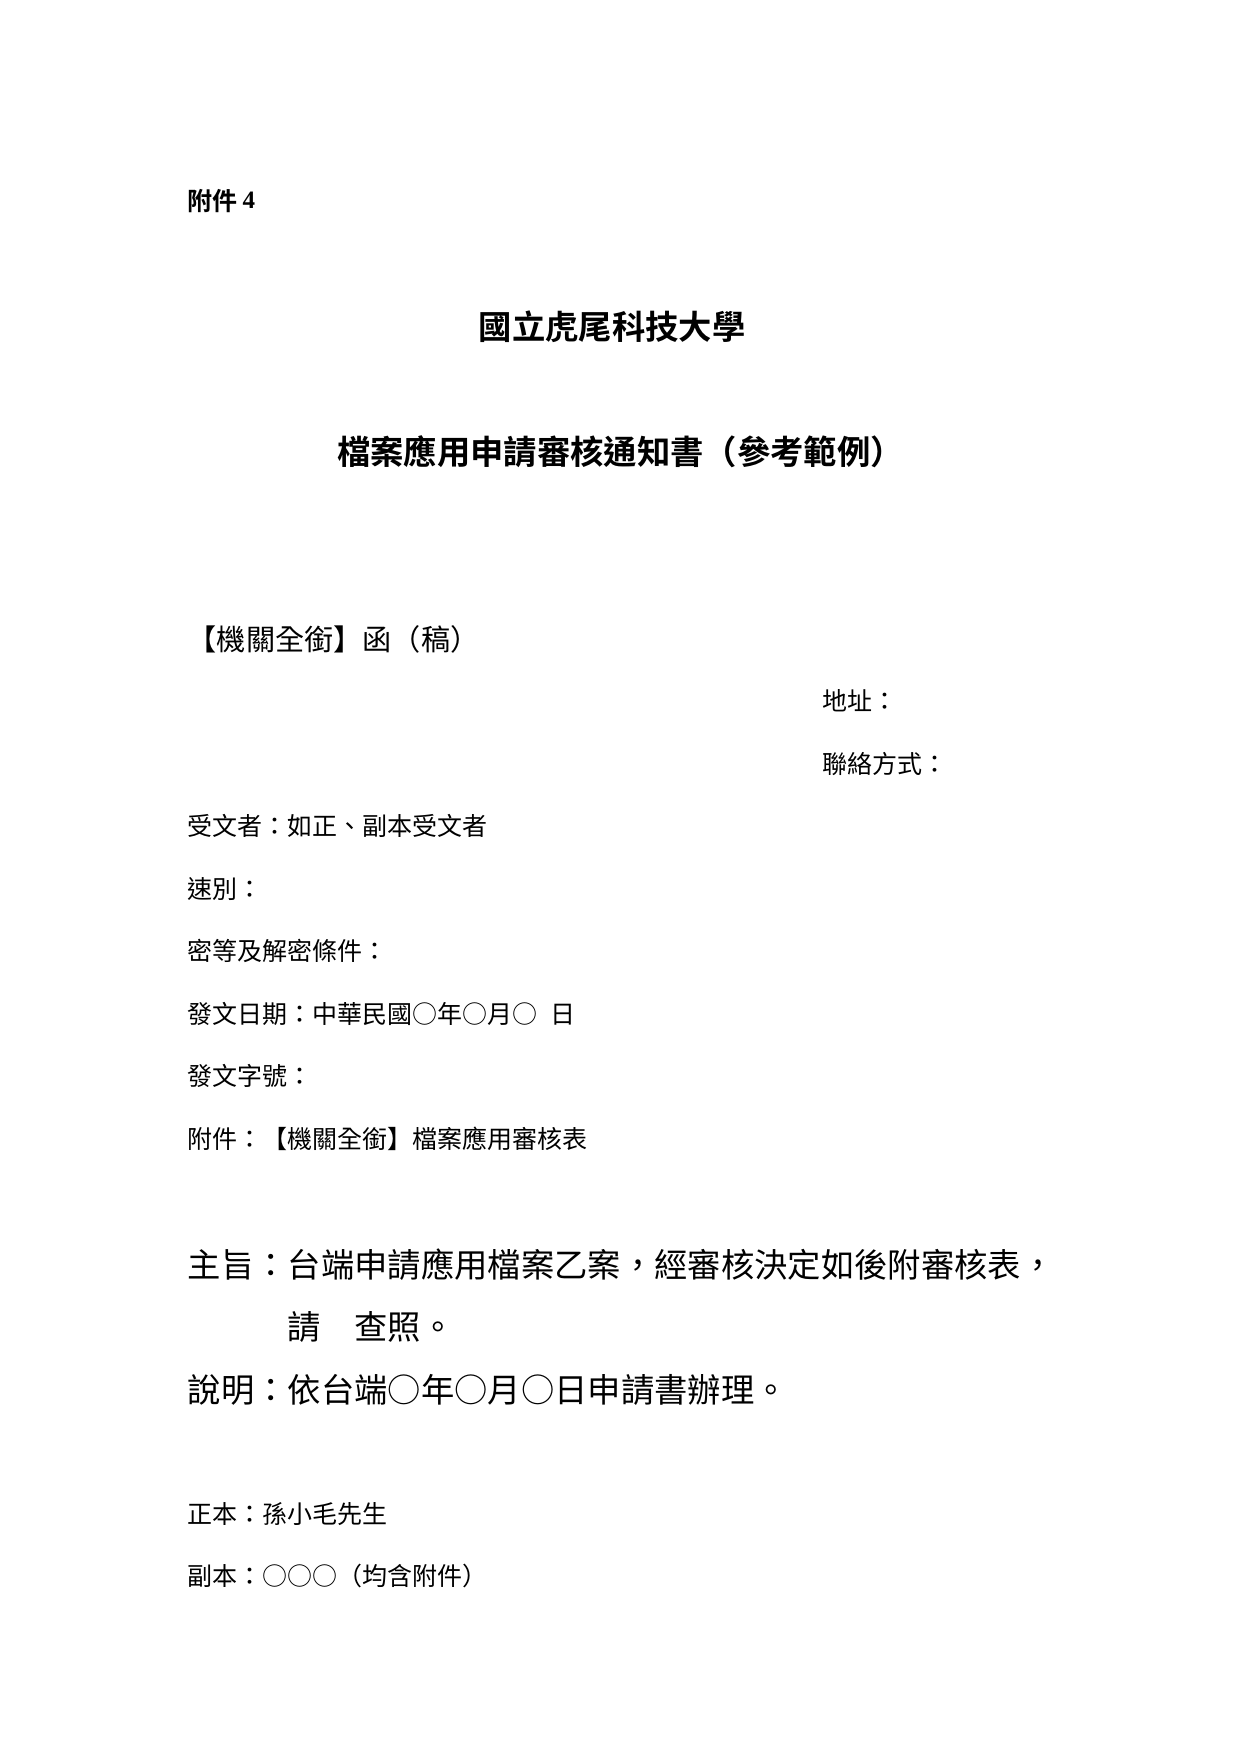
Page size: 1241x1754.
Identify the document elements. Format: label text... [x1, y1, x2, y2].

text 檔案應用申請審核通知書（參考範例） [187, 408, 1053, 471]
text 密等及解密條件： [187, 908, 1053, 971]
text 副本：○○○（均含附件） [187, 1533, 1053, 1596]
text 【機關全銜】函（稿） [187, 596, 1053, 658]
text 發文日期：中華民國○年○月○ 日 [187, 971, 1053, 1033]
text 正本：孫小毛先生 [187, 1471, 1053, 1533]
text 速別： [187, 846, 1053, 908]
text 附件4 [187, 158, 1053, 221]
text 國立虎尾科技大學 [187, 283, 1053, 346]
text 說明：依台端○年○月○日申請書辦理。 [187, 1346, 1053, 1408]
text 聯絡方式： [822, 721, 1053, 783]
text 受文者：如正、副本受文者 [187, 783, 1053, 846]
text 地址： [822, 658, 1053, 721]
text 發文字號： [187, 1033, 1053, 1096]
text 主旨：台端申請應用檔案乙案，經審核決定如後附審核表，請 查照。 [187, 1221, 1053, 1346]
text 附件：【機關全銜】檔案應用審核表 [187, 1096, 1053, 1158]
